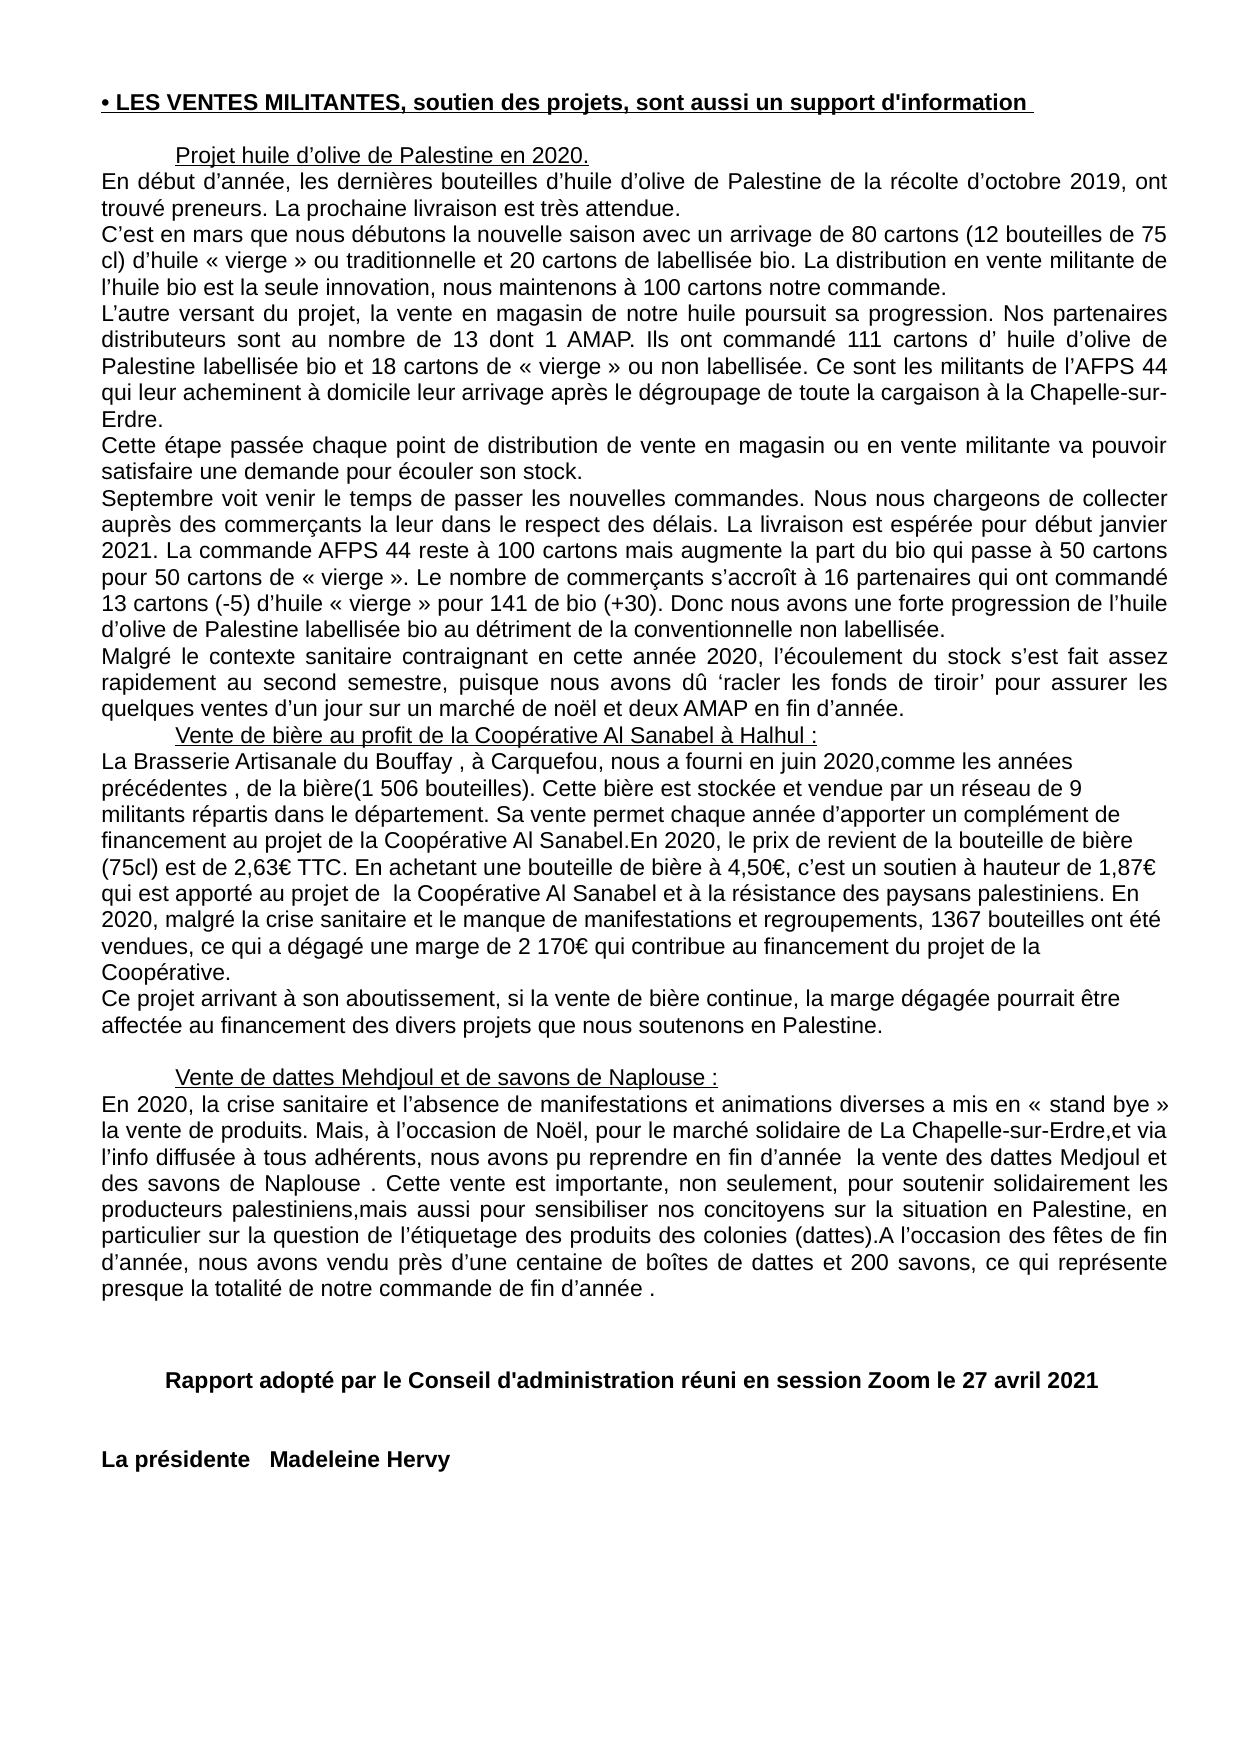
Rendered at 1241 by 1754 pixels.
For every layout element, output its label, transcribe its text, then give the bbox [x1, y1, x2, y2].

text Vente de dattes Mehdjoul et de savons de Naplouse : [175, 1064, 1169, 1091]
text L’autre versant du projet, la vente en magasin de notre huile poursuit sa progression. Nos partenaires distributeurs sont au nombre de 13 dont 1 AMAP. Ils ont commandé 111 cartons d’ huile d’olive de Palestine labellisée bio et 18 cartons de « vierge » ou non labellisée. Ce sont les militants de l’AFPS 44 qui leur acheminent à domicile leur arrivage après le dégroupage de toute la cargaison à la Chapelle-sur-Erdre. [101, 300, 1169, 432]
text En 2020, la crise sanitaire et l’absence de manifestations et animations diverses a mis en « stand bye » la vente de produits. Mais, à l’occasion de Noël, pour le marché solidaire de La Chapelle-sur-Erdre,et via l’info diffusée à tous adhérents, nous avons pu reprendre en fin d’année la vente des dattes Medjoul et des savons de Naplouse . Cette vente est importante, non seulement, pour soutenir solidairement les producteurs palestiniens,mais aussi pour sensibiliser nos concitoyens sur la situation en Palestine, en particulier sur la question de l’étiquetage des produits des colonies (dattes).A l’occasion des fêtes de fin d’année, nous avons vendu près d’une centaine de boîtes de dattes et 200 savons, ce qui représente presque la totalité de notre commande de fin d’année . [101, 1091, 1169, 1302]
text Cette étape passée chaque point de distribution de vente en magasin ou en vente militante va pouvoir satisfaire une demande pour écouler son stock. [101, 432, 1169, 484]
list • LES VENTES MILITANTES, soutien des projets, sont aussi un support d'information [101, 89, 1169, 116]
text Rapport adopté par le Conseil d'administration réuni en session Zoom le 27 avril 2021 [101, 1367, 1169, 1394]
text Malgré le contexte sanitaire contraignant en cette année 2020, l’écoulement du stock s’est fait assez rapidement au second semestre, puisque nous avons dû ‘racler les fonds de tiroir’ pour assurer les quelques ventes d’un jour sur un marché de noël et deux AMAP en fin d’année. [101, 643, 1169, 722]
text Septembre voit venir le temps de passer les nouvelles commandes. Nous nous chargeons de collecter auprès des commerçants la leur dans le respect des délais. La livraison est espérée pour début janvier 2021. La commande AFPS 44 reste à 100 cartons mais augmente la part du bio qui passe à 50 cartons pour 50 cartons de « vierge ». Le nombre de commerçants s’accroît à 16 partenaires qui ont commandé 13 cartons (-5) d’huile « vierge » pour 141 de bio (+30). Donc nous avons une forte progression de l’huile d’olive de Palestine labellisée bio au détriment de la conventionnelle non labellisée. [101, 484, 1169, 643]
text La présidente Madeleine Hervy [101, 1446, 1169, 1473]
text Ce projet arrivant à son aboutissement, si la vente de bière continue, la marge dégagée pourrait être affectée au financement des divers projets que nous soutenons en Palestine. [101, 985, 1169, 1038]
text Projet huile d’olive de Palestine en 2020. [175, 142, 1169, 168]
text La Brasserie Artisanale du Bouffay , à Carquefou, nous a fourni en juin 2020,comme les années précédentes , de la bière(1 506 bouteilles). Cette bière est stockée et vendue par un réseau de 9 militants répartis dans le département. Sa vente permet chaque année d’apporter un complément de financement au projet de la Coopérative Al Sanabel.En 2020, le prix de revient de la bouteille de bière (75cl) est de 2,63€ TTC. En achetant une bouteille de bière à 4,50€, c’est un soutien à hauteur de 1,87€ qui est apporté au projet de la Coopérative Al Sanabel et à la résistance des paysans palestiniens. En 2020, malgré la crise sanitaire et le manque de manifestations et regroupements, 1367 bouteilles ont été vendues, ce qui a dégagé une marge de 2 170€ qui contribue au financement du projet de la Coopérative. [101, 748, 1169, 985]
text En début d’année, les dernières bouteilles d’huile d’olive de Palestine de la récolte d’octobre 2019, ont trouvé preneurs. La prochaine livraison est très attendue. [101, 168, 1169, 221]
text C’est en mars que nous débutons la nouvelle saison avec un arrivage de 80 cartons (12 bouteilles de 75 cl) d’huile « vierge » ou traditionnelle et 20 cartons de labellisée bio. La distribution en vente militante de l’huile bio est la seule innovation, nous maintenons à 100 cartons notre commande. [101, 221, 1169, 300]
text Vente de bière au profit de la Coopérative Al Sanabel à Halhul : [175, 722, 1169, 748]
